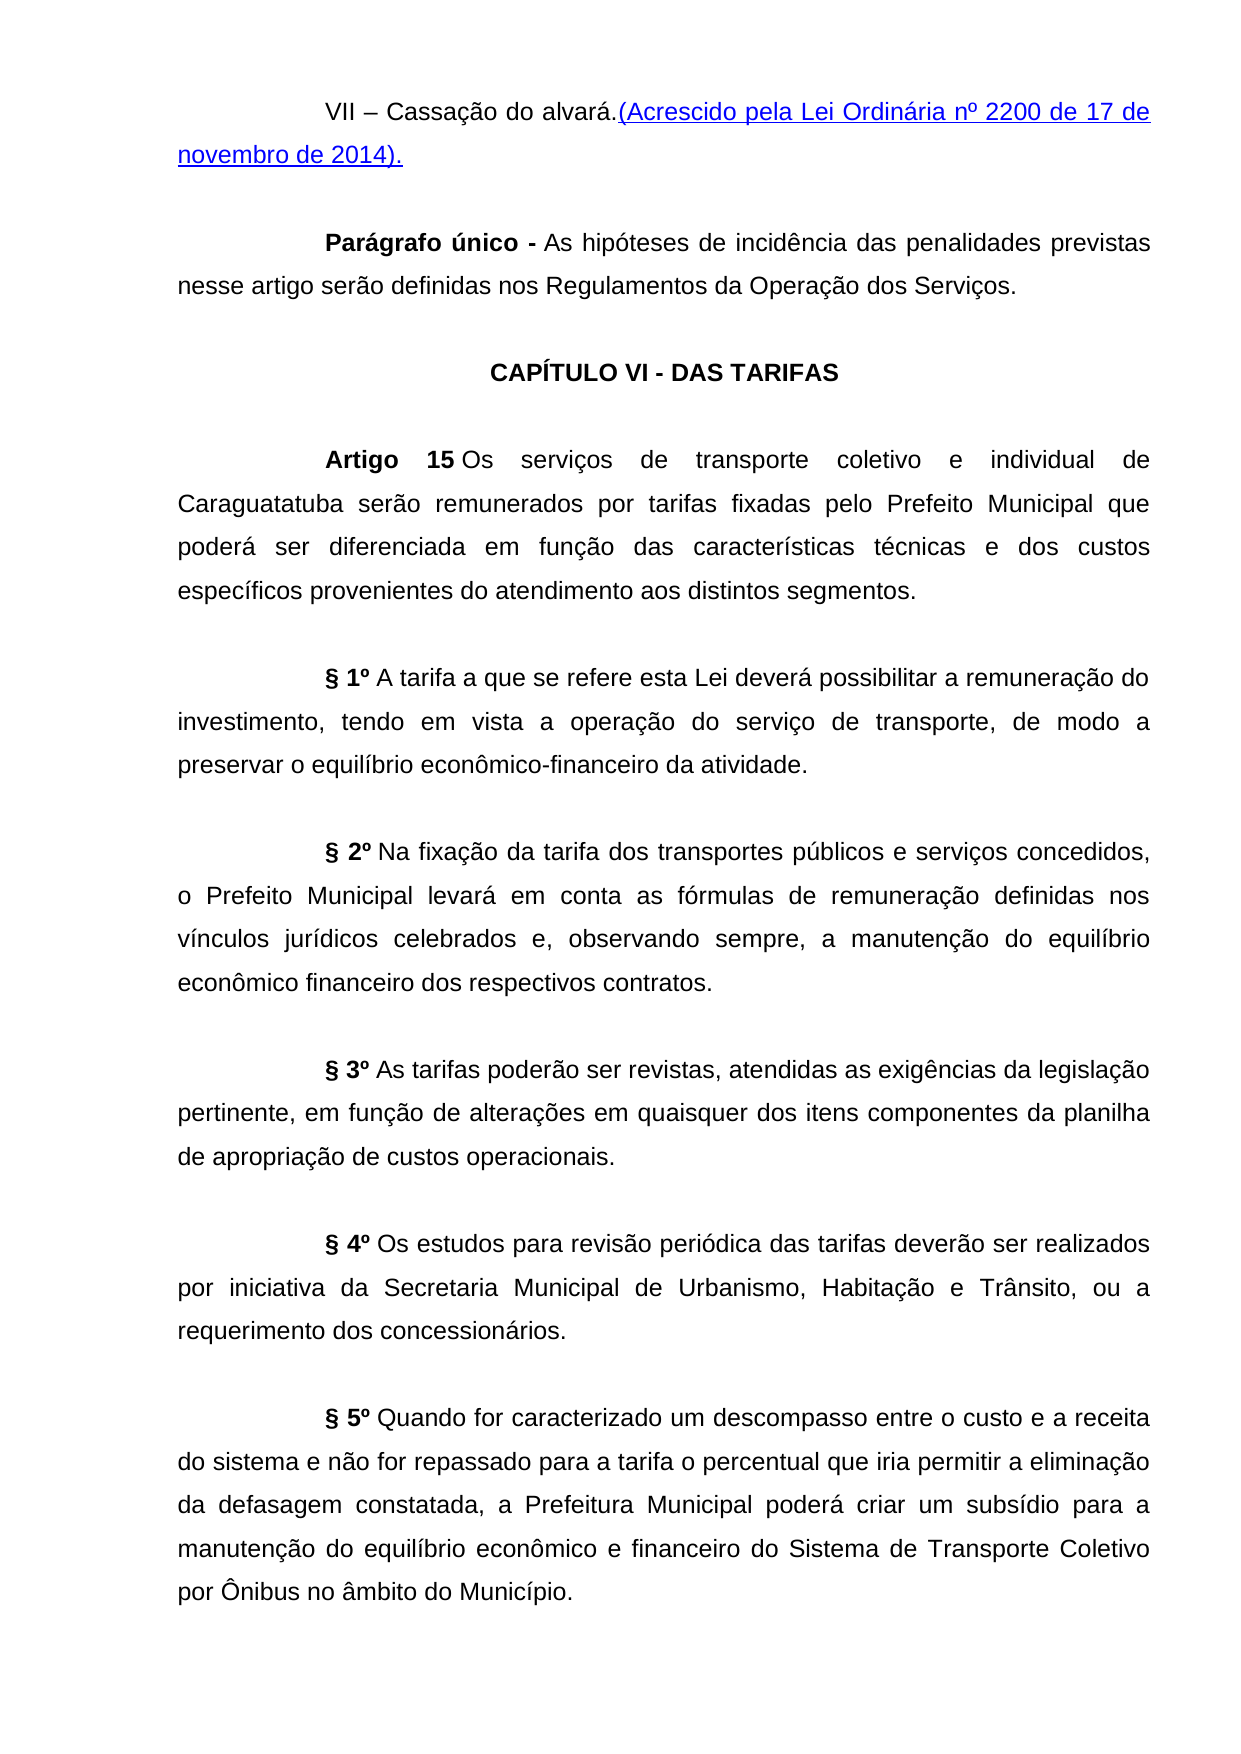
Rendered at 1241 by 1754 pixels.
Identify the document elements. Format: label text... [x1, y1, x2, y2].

text Parágrafo único - As hipóteses de incidência das penalidades previstas nesse artigo serão definidas nos Regulamentos da Operação dos Serviços. [177, 227, 1152, 300]
subtitle CAPÍTULO VI - DAS TARIFAS [177, 358, 1152, 387]
text § 3º As tarifas poderão ser revistas, atendidas as exigências da legislação pertinente, em função de alterações em quaisquer dos itens componentes da planilha de apropriação de custos operacionais. [177, 1055, 1152, 1171]
text VII – Cassação do alvará.(Acrescido pela Lei Ordinária nº 2200 de 17 de novembro de 2014). [177, 97, 1152, 169]
text § 4º Os estudos para revisão periódica das tarifas deverão ser realizados por iniciativa da Secretaria Municipal de Urbanismo, Habitação e Trânsito, ou a requerimento dos concessionários. [177, 1229, 1152, 1345]
text § 1º A tarifa a que se refere esta Lei deverá possibilitar a remuneração do investimento, tendo em vista a operação do serviço de transporte, de modo a preservar o equilíbrio econômico-financeiro da atividade. [177, 663, 1152, 779]
text Artigo 15 Os serviços de transporte coletivo e individual de Caraguatatuba serão remunerados por tarifas fixadas pelo Prefeito Municipal que poderá ser diferenciada em função das características técnicas e dos custos específicos provenientes do atendimento aos distintos segmentos. [177, 445, 1152, 605]
text § 2º Na fixação da tarifa dos transportes públicos e serviços concedidos, o Prefeito Municipal levará em conta as fórmulas de remuneração definidas nos vínculos jurídicos celebrados e, observando sempre, a manutenção do equilíbrio econômico financeiro dos respectivos contratos. [177, 837, 1152, 997]
text § 5º Quando for caracterizado um descompasso entre o custo e a receita do sistema e não for repassado para a tarifa o percentual que iria permitir a eliminação da defasagem constatada, a Prefeitura Municipal poderá criar um subsídio para a manutenção do equilíbrio econômico e financeiro do Sistema de Transporte Coletivo por Ônibus no âmbito do Município. [177, 1403, 1152, 1606]
